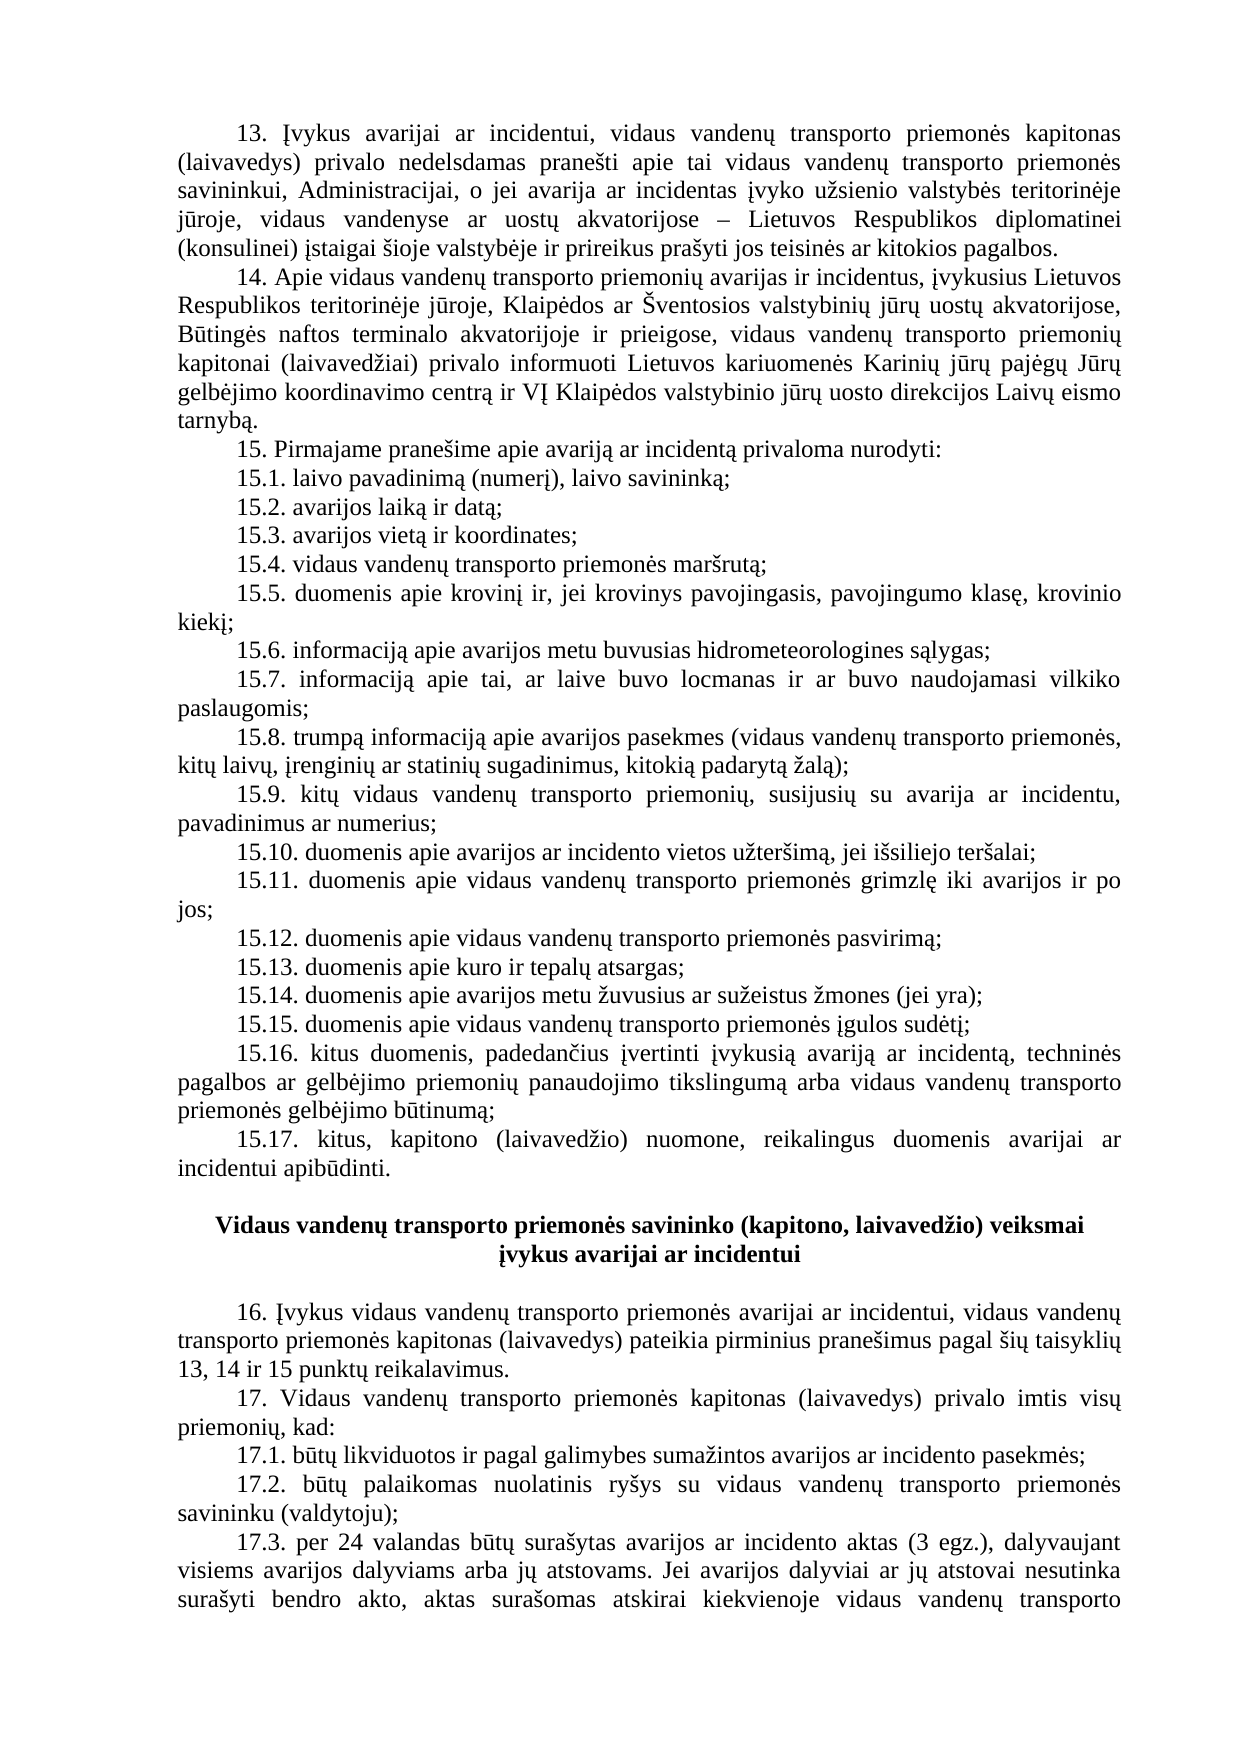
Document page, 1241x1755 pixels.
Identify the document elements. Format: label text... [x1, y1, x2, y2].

text 17.1. būtų likviduotos ir pagal galimybes sumažintos avarijos ar incidento pasekmės; [177, 1441, 1122, 1469]
text 17.2. būtų palaikomas nuolatinis ryšys su vidaus vandenų transporto priemonės savininku (valdytoju); [177, 1469, 1122, 1527]
text 14. Apie vidaus vandenų transporto priemonių avarijas ir incidentus, įvykusius Lietuvos Respublikos teritorinėje jūroje, Klaipėdos ar Šventosios valstybinių jūrų uostų akvatorijose, Būtingės naftos terminalo akvatorijoje ir prieigose, vidaus vandenų transporto priemonių kapitonai (laivavedžiai) privalo informuoti Lietuvos kariuomenės Karinių jūrų pajėgų Jūrų gelbėjimo koordinavimo centrą ir VĮ Klaipėdos valstybinio jūrų uosto direkcijos Laivų eismo tarnybą. [177, 262, 1122, 434]
text 15. Pirmajame pranešime apie avariją ar incidentą privaloma nurodyti: [177, 434, 1122, 463]
text 15.2. avarijos laiką ir datą; [177, 492, 1122, 521]
text 15.12. duomenis apie vidaus vandenų transporto priemonės pasvirimą; [177, 923, 1122, 952]
text 15.14. duomenis apie avarijos metu žuvusius ar sužeistus žmones (jei yra); [177, 981, 1122, 1009]
text 15.13. duomenis apie kuro ir tepalų atsargas; [177, 952, 1122, 981]
text 15.16. kitus duomenis, padedančius įvertinti įvykusią avariją ar incidentą, techninės pagalbos ar gelbėjimo priemonių panaudojimo tikslingumą arba vidaus vandenų transporto priemonės gelbėjimo būtinumą; [177, 1038, 1122, 1124]
text 15.11. duomenis apie vidaus vandenų transporto priemonės grimzlę iki avarijos ir po jos; [177, 866, 1122, 923]
text 15.9. kitų vidaus vandenų transporto priemonių, susijusių su avarija ar incidentu, pavadinimus ar numerius; [177, 779, 1122, 837]
text 13. Įvykus avarijai ar incidentui, vidaus vandenų transporto priemonės kapitonas (laivavedys) privalo nedelsdamas pranešti apie tai vidaus vandenų transporto priemonės savininkui, Administracijai, o jei avarija ar incidentas įvyko užsienio valstybės teritorinėje jūroje, vidaus vandenyse ar uostų akvatorijose – Lietuvos Respublikos diplomatinei (konsulinei) įstaigai šioje valstybėje ir prireikus prašyti jos teisinės ar kitokios pagalbos. [177, 118, 1122, 262]
text Vidaus vandenų transporto priemonės savininko (kapitono, laivavedžio) veiksmai įvykus avarijai ar incidentui [177, 1211, 1122, 1268]
text 15.1. laivo pavadinimą (numerį), laivo savininką; [177, 463, 1122, 492]
text 15.15. duomenis apie vidaus vandenų transporto priemonės įgulos sudėtį; [177, 1009, 1122, 1038]
text 16. Įvykus vidaus vandenų transporto priemonės avarijai ar incidentui, vidaus vandenų transporto priemonės kapitonas (laivavedys) pateikia pirminius pranešimus pagal šių taisyklių 13, 14 ir 15 punktų reikalavimus. [177, 1297, 1122, 1383]
text 15.17. kitus, kapitono (laivavedžio) nuomone, reikalingus duomenis avarijai ar incidentui apibūdinti. [177, 1124, 1122, 1182]
text 15.4. vidaus vandenų transporto priemonės maršrutą; [177, 549, 1122, 578]
text 17.3. per 24 valandas būtų surašytas avarijos ar incidento aktas (3 egz.), dalyvaujant visiems avarijos dalyviams arba jų atstovams. Jei avarijos dalyviai ar jų atstovai nesutinka surašyti bendro akto, aktas surašomas atskirai kiekvienoje vidaus vandenų transporto [177, 1527, 1122, 1613]
text 15.5. duomenis apie krovinį ir, jei krovinys pavojingasis, pavojingumo klasę, krovinio kiekį; [177, 578, 1122, 636]
text 17. Vidaus vandenų transporto priemonės kapitonas (laivavedys) privalo imtis visų priemonių, kad: [177, 1383, 1122, 1441]
text 15.7. informaciją apie tai, ar laive buvo locmanas ir ar buvo naudojamasi vilkiko paslaugomis; [177, 664, 1122, 722]
text 15.6. informaciją apie avarijos metu buvusias hidrometeorologines sąlygas; [177, 636, 1122, 664]
text 15.10. duomenis apie avarijos ar incidento vietos užteršimą, jei išsiliejo teršalai; [177, 837, 1122, 866]
text 15.3. avarijos vietą ir koordinates; [177, 521, 1122, 549]
text 15.8. trumpą informaciją apie avarijos pasekmes (vidaus vandenų transporto priemonės, kitų laivų, įrenginių ar statinių sugadinimus, kitokią padarytą žalą); [177, 722, 1122, 779]
